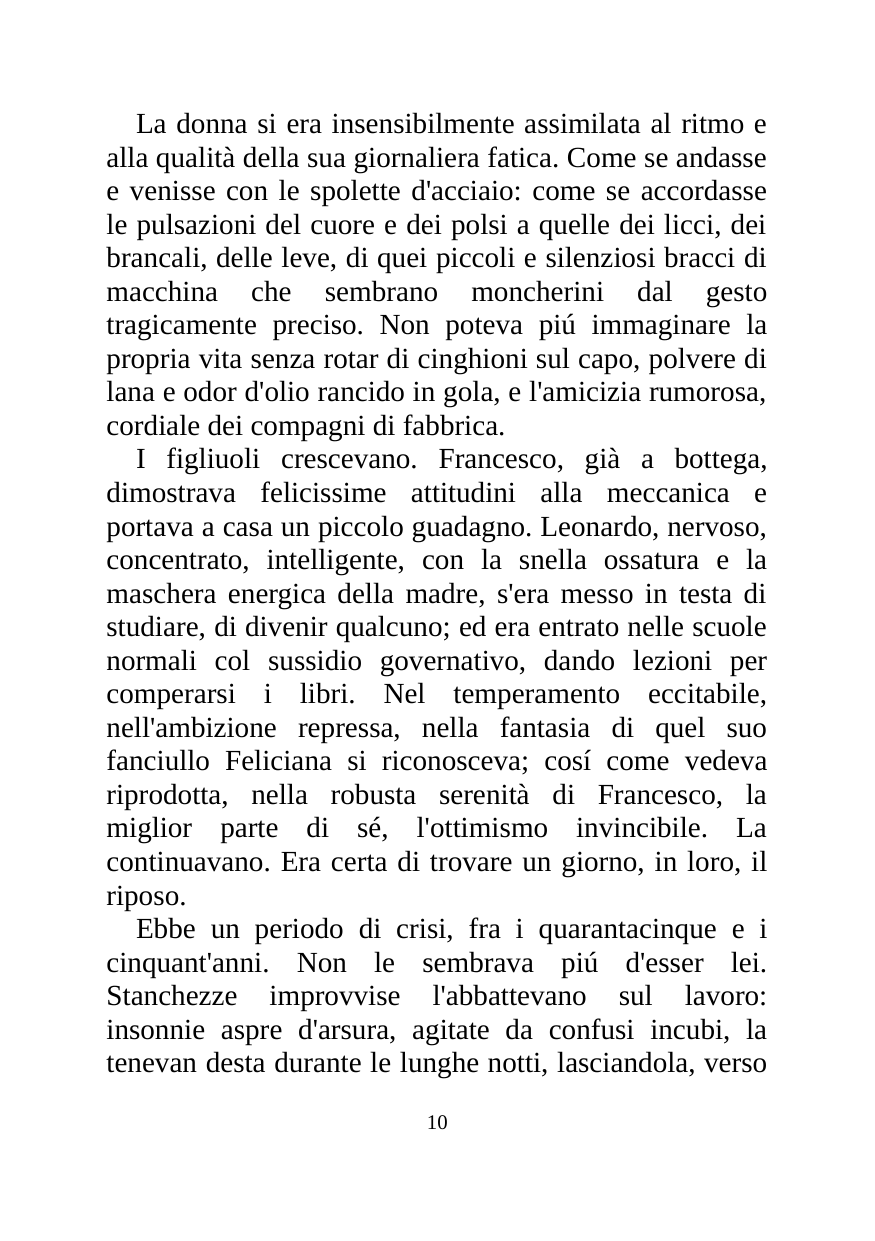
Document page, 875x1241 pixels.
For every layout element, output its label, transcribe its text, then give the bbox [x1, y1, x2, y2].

text Ebbe un periodo di crisi, fra i quarantacinque e i cinquant'anni. Non le sembrava piú d'esser lei. Stanchezze improvvise l'abbattevano sul lavoro: insonnie aspre d'arsura, agitate da confusi incubi, la tenevan desta durante le lunghe notti, lasciandola, verso [106, 911, 768, 1079]
text I figliuoli crescevano. Francesco, già a bottega, dimostrava felicissime attitudini alla meccanica e portava a casa un piccolo guadagno. Leonardo, nervoso, concentrato, intelligente, con la snella ossatura e la maschera energica della madre, s'era messo in testa di studiare, di divenir qualcuno; ed era entrato nelle scuole normali col sussidio governativo, dando lezioni per comperarsi i libri. Nel temperamento eccitabile, nell'ambizione repressa, nella fantasia di quel suo fanciullo Feliciana si riconosceva; cosí come vedeva riprodotta, nella robusta serenità di Francesco, la miglior parte di sé, l'ottimismo invincibile. La continuavano. Era certa di trovare un giorno, in loro, il riposo. [106, 442, 768, 911]
text La donna si era insensibilmente assimilata al ritmo e alla qualità della sua giornaliera fatica. Come se andasse e venisse con le spolette d'acciaio: come se accordasse le pulsazioni del cuore e dei polsi a quelle dei licci, dei brancali, delle leve, di quei piccoli e silenziosi bracci di macchina che sembrano moncherini dal gesto tragicamente preciso. Non poteva piú immaginare la propria vita senza rotar di cinghioni sul capo, polvere di lana e odor d'olio rancido in gola, e l'amicizia rumorosa, cordiale dei compagni di fabbrica. [106, 106, 768, 442]
